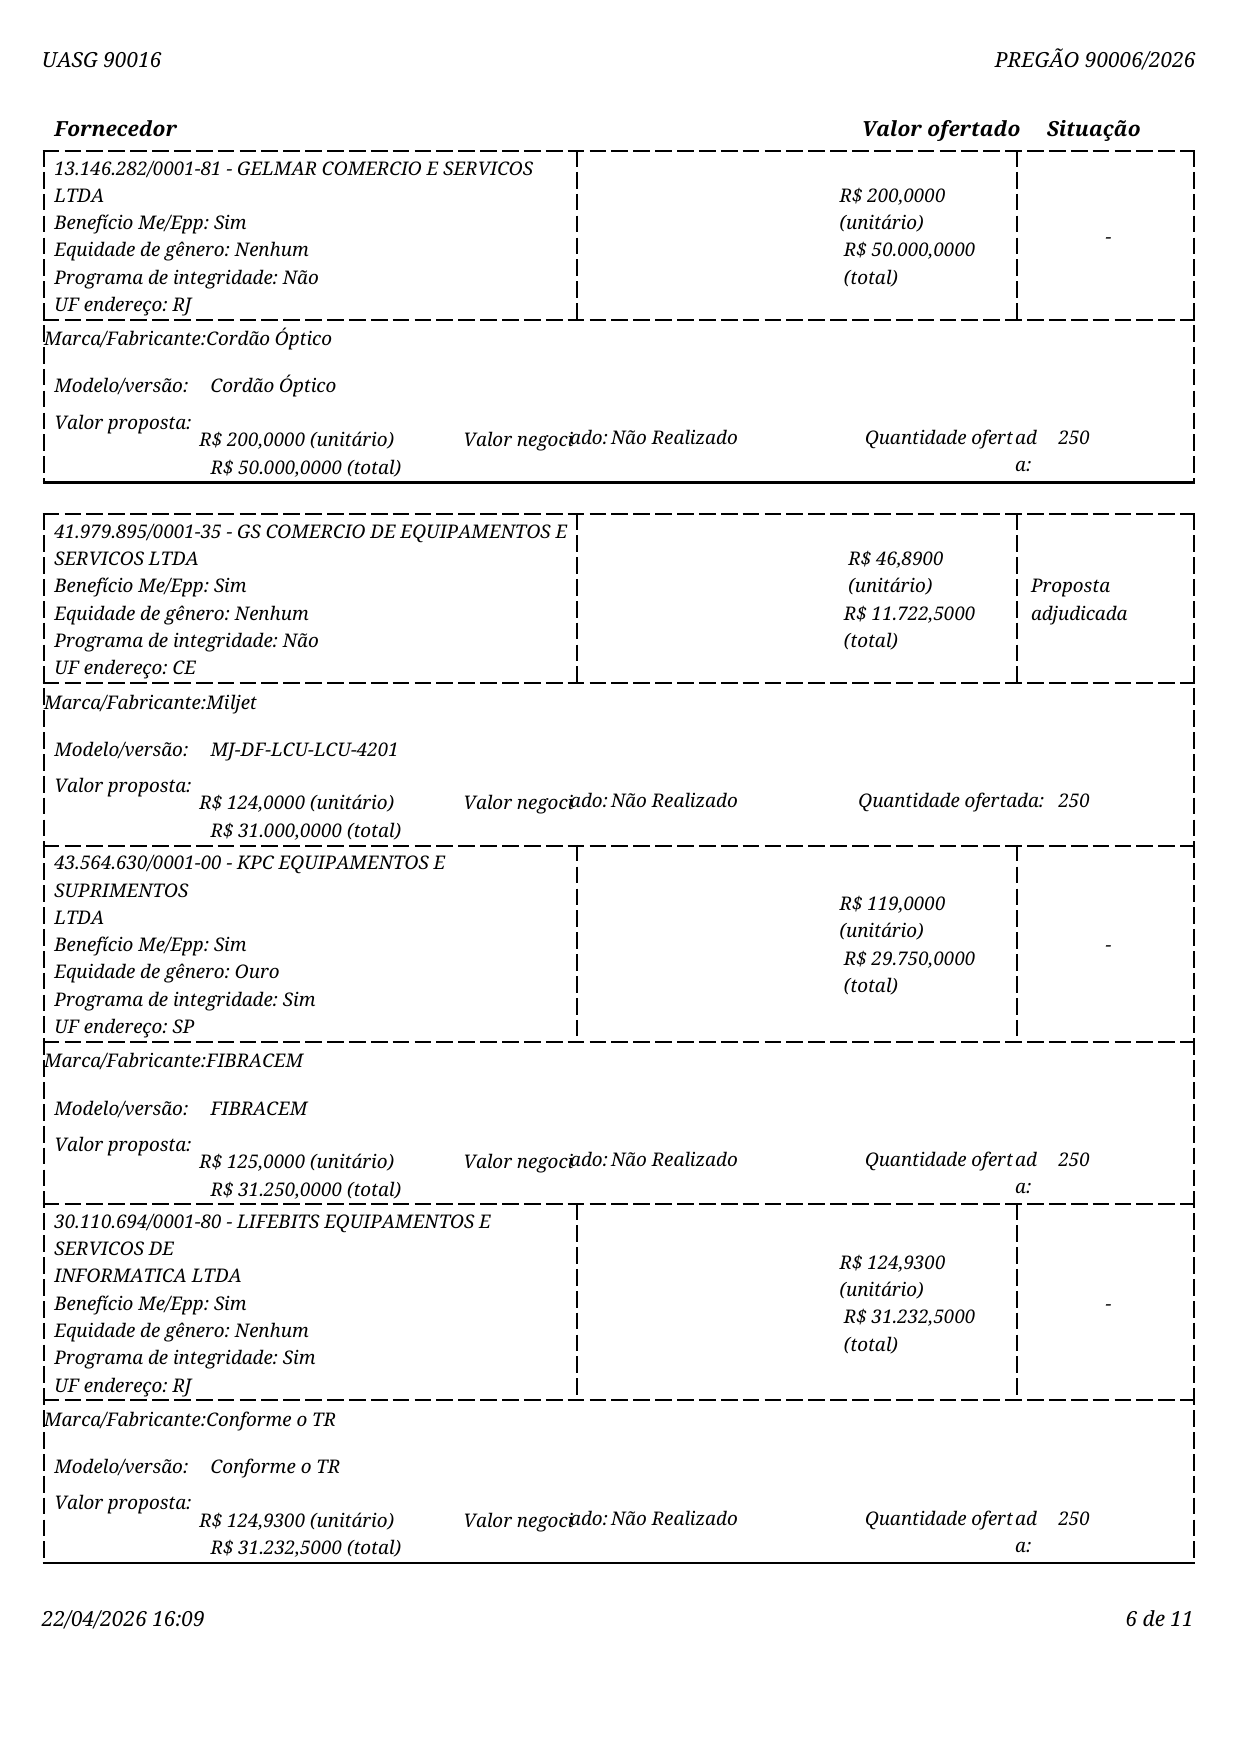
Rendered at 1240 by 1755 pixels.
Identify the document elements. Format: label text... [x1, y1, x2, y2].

table_cell R$ 124,9300 (unitário) R$ 31.232,5000 (total) [839, 1203, 1017, 1399]
table_cell Modelo/versão: Valor proposta: [44, 1092, 199, 1203]
table_cell R$ 124,0000 (unitário) Valor negoci R$ 31.000,0000 (total) [199, 783, 577, 845]
table_cell 250 [1048, 419, 1101, 481]
table_cell MJ-DF-LCU-LCU-4201 [199, 733, 577, 783]
table_cell [1017, 1041, 1101, 1092]
table_cell Marca/Fabricante: Conforme o TR [44, 1399, 577, 1451]
table_cell [839, 1092, 1017, 1141]
table_cell [577, 1092, 839, 1141]
table_cell [1017, 1399, 1101, 1451]
table_cell R$ 200,0000 (unitário) R$ 50.000,0000 (total) [839, 150, 1017, 319]
table_cell ada: [1017, 1500, 1048, 1562]
table_cell [1017, 845, 1101, 1041]
table_cell [1101, 1399, 1194, 1451]
table_cell [577, 682, 839, 733]
table_cell Marca/Fabricante: FIBRACEM [44, 1041, 577, 1092]
table_header [577, 513, 839, 682]
table_cell [1101, 1092, 1194, 1141]
table_cell 13.146.282/0001-81 - GELMAR COMERCIO E SERVICOS LTDA Benefício Me/Epp: Sim Equidade de gênero: Nenhum Programa de integridade: Não UF endereço: RJ [44, 150, 577, 319]
table_cell [577, 845, 839, 1041]
table_cell Quantidade ofert [839, 1141, 1017, 1203]
table_cell [839, 1451, 1017, 1500]
table_cell 250 [1048, 1141, 1101, 1203]
table_cell [577, 733, 839, 783]
table_cell Marca/Fabricante: Miljet [44, 682, 577, 733]
table_cell 30.110.694/0001-80 - LIFEBITS EQUIPAMENTOS E SERVICOS DE INFORMATICA LTDA Benefício Me/Epp: Sim Equidade de gênero: Nenhum Programa de integridade: Sim UF endereço: RJ [44, 1203, 577, 1399]
table_cell Modelo/versão: Valor proposta: [44, 733, 199, 845]
table_cell [839, 319, 1017, 370]
table_cell - [1101, 1203, 1194, 1399]
table_cell [577, 1203, 839, 1399]
table_cell [839, 1399, 1017, 1451]
table_header Proposta adjudicada [1017, 513, 1194, 682]
table_cell [839, 370, 1017, 419]
table_cell Conforme o TR [199, 1451, 577, 1500]
table_cell [1101, 1500, 1194, 1562]
table_cell Modelo/versão: Valor proposta: [44, 1451, 199, 1562]
table_cell ado: Não Realizado [577, 783, 839, 845]
table_cell [1017, 370, 1101, 419]
table_cell - [1101, 845, 1194, 1041]
table_cell [839, 1041, 1017, 1092]
table_cell R$ 200,0000 (unitário) Valor negoci R$ 50.000,0000 (total) [199, 419, 577, 481]
table_cell ado: Não Realizado [577, 1141, 839, 1203]
table_cell ado: Não Realizado [577, 1500, 839, 1562]
table_cell Quantidade ofert [839, 1500, 1017, 1562]
table_cell [1017, 1203, 1101, 1399]
table_cell - [1101, 150, 1194, 319]
table_header 41.979.895/0001-35 - GS COMERCIO DE EQUIPAMENTOS E SERVICOS LTDA Benefício Me/Epp: Sim Equidade de gênero: Nenhum Programa de integridade: Não UF endereço: CE [44, 513, 577, 682]
table_cell R$ 124,9300 (unitário) Valor negoci R$ 31.232,5000 (total) [199, 1500, 577, 1562]
table_cell [577, 319, 839, 370]
table_cell ado: Não Realizado [577, 419, 839, 481]
table_cell 43.564.630/0001-00 - KPC EQUIPAMENTOS E SUPRIMENTOS LTDA Benefício Me/Epp: Sim Equidade de gênero: Ouro Programa de integridade: Sim UF endereço: SP [44, 845, 577, 1041]
table_cell [1101, 1451, 1194, 1500]
table_cell 250 [1048, 1500, 1101, 1562]
table_cell [1101, 370, 1194, 419]
table_cell [577, 1041, 839, 1092]
table_cell [1017, 1092, 1101, 1141]
table_cell Quantidade ofertada: [839, 783, 1048, 845]
table_cell FIBRACEM [199, 1092, 577, 1141]
table_cell [577, 1451, 839, 1500]
table_cell [1017, 1451, 1101, 1500]
table_cell ada: [1017, 1141, 1048, 1203]
table_cell Marca/Fabricante: Cordão Óptico [44, 319, 577, 370]
table_cell 250 [1048, 783, 1194, 845]
table_cell R$ 125,0000 (unitário) Valor negoci R$ 31.250,0000 (total) [199, 1141, 577, 1203]
table_cell Modelo/versão: Valor proposta: [44, 370, 199, 481]
table_cell [577, 150, 839, 319]
table_cell [577, 370, 839, 419]
table_cell ada: [1017, 419, 1048, 481]
table_cell [839, 682, 1194, 733]
table_cell [839, 733, 1194, 783]
table_cell [1101, 1041, 1194, 1092]
table_cell [1017, 319, 1101, 370]
table_cell [577, 1399, 839, 1451]
table_cell Cordão Óptico [199, 370, 577, 419]
table_cell [1101, 319, 1194, 370]
table_cell [1101, 1141, 1194, 1203]
table_header R$ 46,8900 (unitário) R$ 11.722,5000 (total) [839, 513, 1017, 682]
table_cell [1101, 419, 1194, 481]
table_cell [1017, 150, 1101, 319]
table_cell Quantidade ofert [839, 419, 1017, 481]
table_cell R$ 119,0000 (unitário) R$ 29.750,0000 (total) [839, 845, 1017, 1041]
